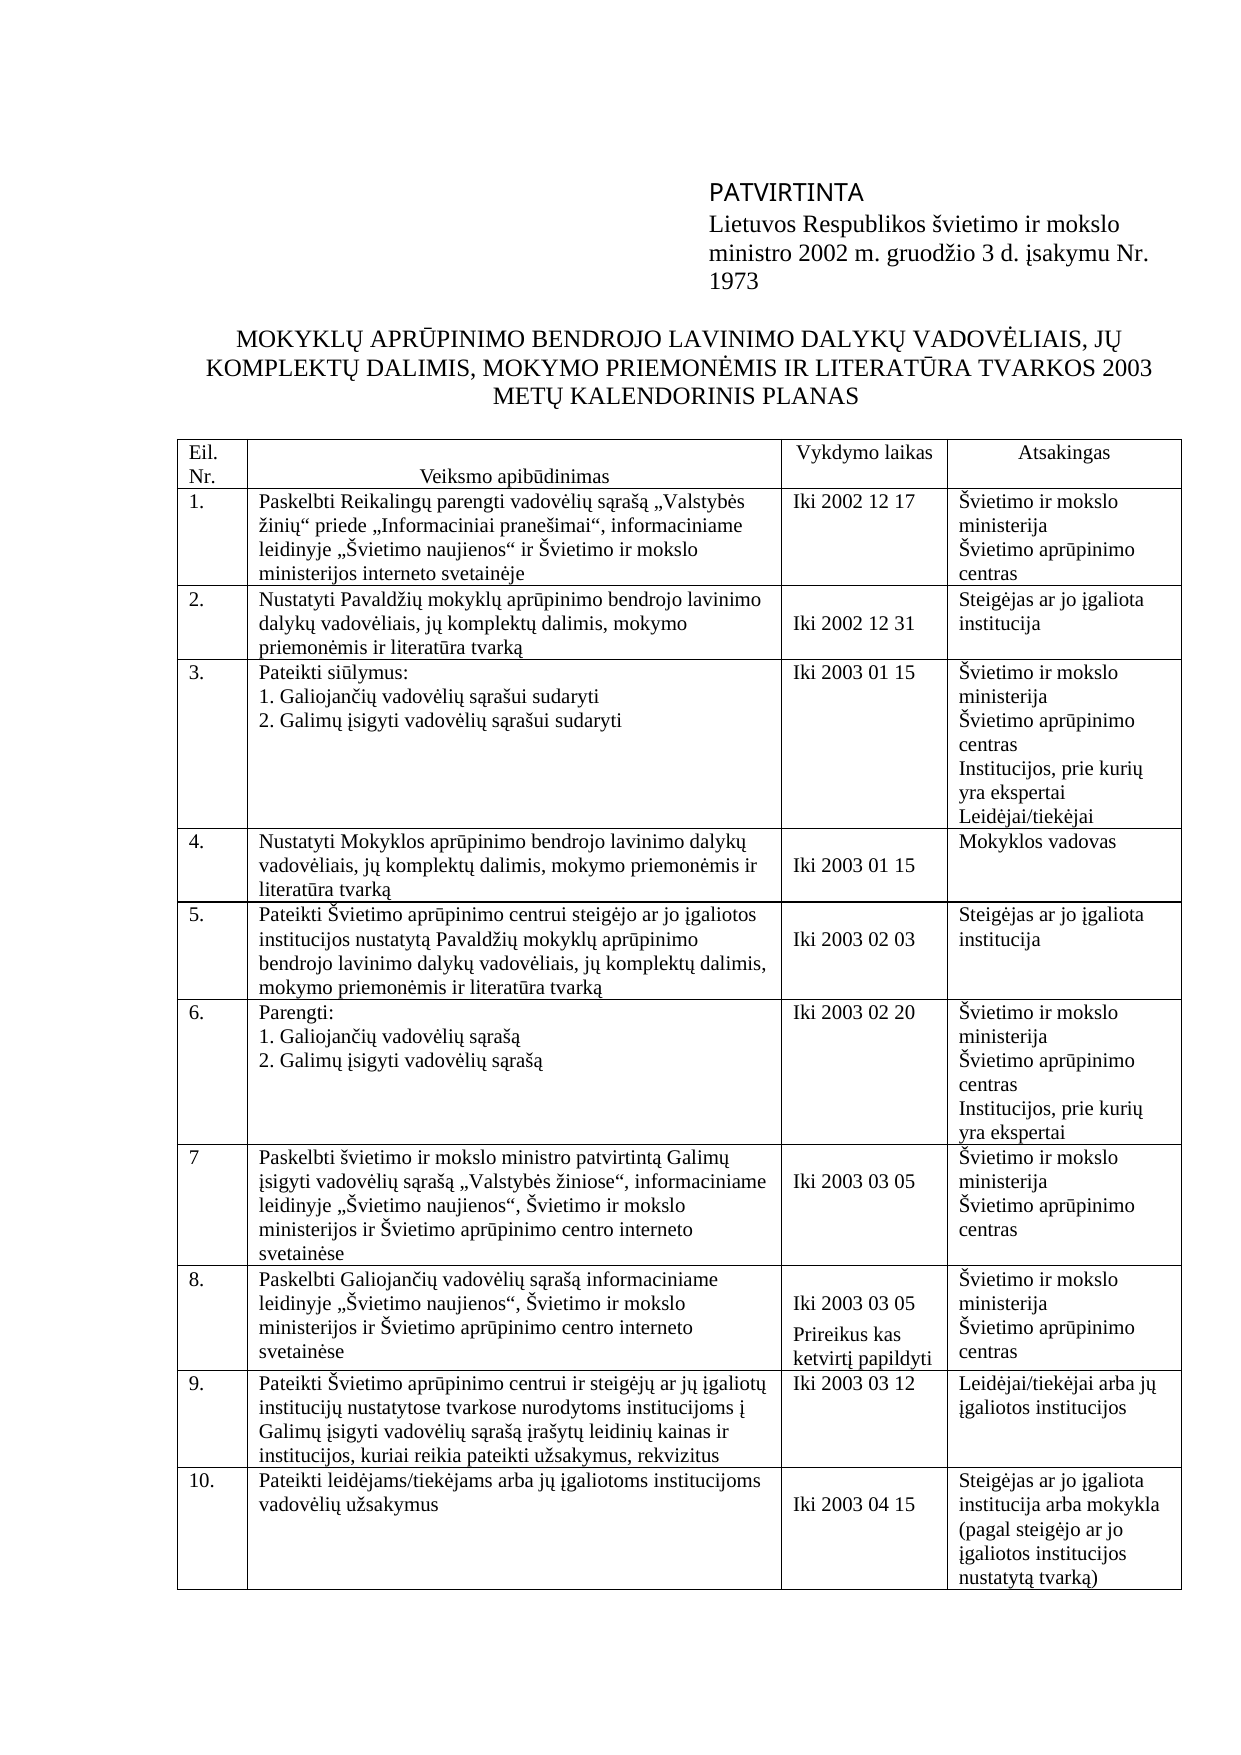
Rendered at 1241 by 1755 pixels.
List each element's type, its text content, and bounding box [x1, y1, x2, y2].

table_cell Leidėjai/tiekėjai arba jų įgaliotos institucijos [948, 1371, 1181, 1467]
table_cell 3. [178, 660, 247, 828]
table_cell 9. [178, 1371, 247, 1467]
table_cell Iki 2003 01 15 [782, 660, 947, 828]
table_header Veiksmo apibūdinimas [248, 440, 781, 488]
text MOKYKLŲ APRŪPINIMO BENDROJO LAVINIMO DALYKŲ VADOVĖLIAIS, JŲ KOMPLEKTŲ DALIMIS, MOKYMO PRIEMONĖMIS IR LITERATŪRA TVARKOS 2003 METŲ KALENDORINIS PLANAS [177, 324, 1181, 410]
table_cell Paskelbti Reikalingų parengti vadovėlių sąrašą „Valstybės žinių“ priede „Informaciniai pranešimai“, informaciniame leidinyje „Švietimo naujienos“ ir Švietimo ir mokslo ministerijos interneto svetainėje [248, 489, 781, 585]
table_cell Steigėjas ar jo įgaliota institucija [948, 586, 1181, 659]
table_cell Parengti: 1. Galiojančių vadovėlių sąrašą 2. Galimų įsigyti vadovėlių sąrašą [248, 1000, 781, 1144]
table_header Atsakingas [948, 440, 1181, 488]
table_cell Iki 2002 12 17 [782, 489, 947, 585]
table_cell 8. [178, 1266, 247, 1370]
table_cell Iki 2003 03 05 [782, 1145, 947, 1265]
table_cell Iki 2003 03 05 Prireikus kas ketvirtį papildyti [782, 1266, 947, 1370]
table_cell Paskelbti Galiojančių vadovėlių sąrašą informaciniame leidinyje „Švietimo naujienos“, Švietimo ir mokslo ministerijos ir Švietimo aprūpinimo centro interneto svetainėse [248, 1266, 781, 1370]
text ministro 2002 m. gruodžio 3 d. įsakymu Nr. [177, 238, 1181, 266]
table_cell Švietimo ir mokslo ministerija Švietimo aprūpinimo centras Institucijos, prie kurių yra ekspertai [948, 1000, 1181, 1144]
table_cell Pateikti Švietimo aprūpinimo centrui steigėjo ar jo įgaliotos institucijos nustatytą Pavaldžių mokyklų aprūpinimo bendrojo lavinimo dalykų vadovėliais, jų komplektų dalimis, mokymo priemonėmis ir literatūra tvarką [248, 903, 781, 999]
table_cell Švietimo ir mokslo ministerija Švietimo aprūpinimo centras Institucijos, prie kurių yra ekspertai Leidėjai/tiekėjai [948, 660, 1181, 828]
table_cell Nustatyti Pavaldžių mokyklų aprūpinimo bendrojo lavinimo dalykų vadovėliais, jų komplektų dalimis, mokymo priemonėmis ir literatūra tvarką [248, 586, 781, 659]
table_cell 2. [178, 586, 247, 659]
table_cell Steigėjas ar jo įgaliota institucija arba mokykla (pagal steigėjo ar jo įgaliotos institucijos nustatytą tvarką) [948, 1468, 1181, 1589]
table_header Vykdymo laikas [782, 440, 947, 488]
table_cell 6. [178, 1000, 247, 1144]
table_cell Pateikti leidėjams/tiekėjams arba jų įgaliotoms institucijoms vadovėlių užsakymus [248, 1468, 781, 1589]
table_cell Švietimo ir mokslo ministerija Švietimo aprūpinimo centras [948, 489, 1181, 585]
table_cell Pateikti Švietimo aprūpinimo centrui ir steigėjų ar jų įgaliotų institucijų nustatytose tvarkose nurodytoms institucijoms į Galimų įsigyti vadovėlių sąrašą įrašytų leidinių kainas ir institucijos, kuriai reikia pateikti užsakymus, rekvizitus [248, 1371, 781, 1467]
table_cell Iki 2003 02 03 [782, 903, 947, 999]
table_cell Steigėjas ar jo įgaliota institucija [948, 903, 1181, 999]
table_cell 4. [178, 829, 247, 901]
table_cell 7 [178, 1145, 247, 1265]
table_cell Iki 2002 12 31 [782, 586, 947, 659]
table_cell Iki 2003 03 12 [782, 1371, 947, 1467]
table_cell Iki 2003 04 15 [782, 1468, 947, 1589]
table_header Eil. Nr. [178, 440, 247, 488]
table_cell 5. [178, 903, 247, 999]
text PATVIRTINTA [177, 175, 1181, 209]
table_cell Iki 2003 01 15 [782, 829, 947, 901]
table_cell 10. [178, 1468, 247, 1589]
table_cell Nustatyti Mokyklos aprūpinimo bendrojo lavinimo dalykų vadovėliais, jų komplektų dalimis, mokymo priemonėmis ir literatūra tvarką [248, 829, 781, 901]
table_cell Mokyklos vadovas [948, 829, 1181, 901]
table_cell Pateikti siūlymus: 1. Galiojančių vadovėlių sąrašui sudaryti 2. Galimų įsigyti vadovėlių sąrašui sudaryti [248, 660, 781, 828]
table_cell 1. [178, 489, 247, 585]
table_cell Švietimo ir mokslo ministerija Švietimo aprūpinimo centras [948, 1145, 1181, 1265]
text Lietuvos Respublikos švietimo ir mokslo [177, 209, 1181, 238]
table_cell Švietimo ir mokslo ministerija Švietimo aprūpinimo centras [948, 1266, 1181, 1370]
text 1973 [177, 266, 1181, 295]
table_cell Iki 2003 02 20 [782, 1000, 947, 1144]
table_cell Paskelbti švietimo ir mokslo ministro patvirtintą Galimų įsigyti vadovėlių sąrašą „Valstybės žiniose“, informaciniame leidinyje „Švietimo naujienos“, Švietimo ir mokslo ministerijos ir Švietimo aprūpinimo centro interneto svetainėse [248, 1145, 781, 1265]
